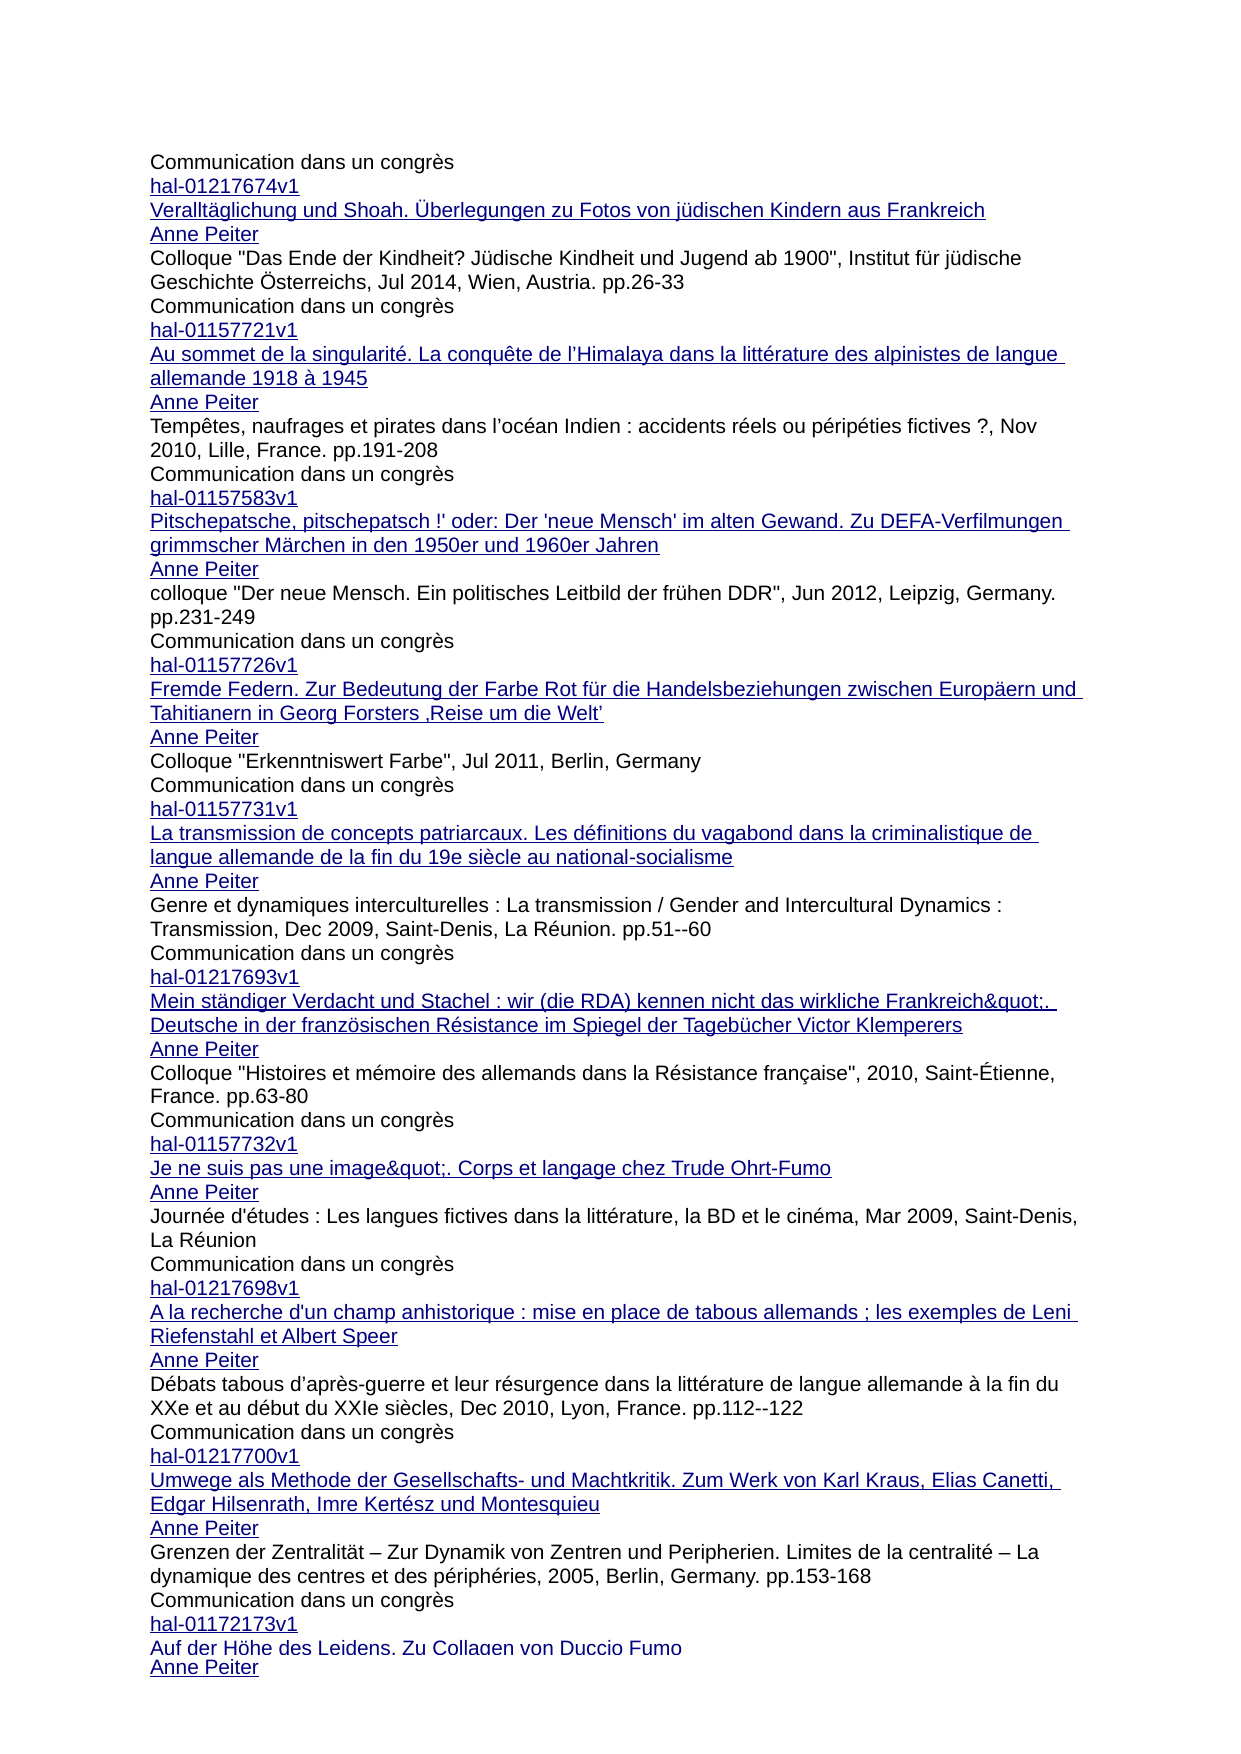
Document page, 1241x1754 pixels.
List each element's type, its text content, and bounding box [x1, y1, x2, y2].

table_cell Communication dans un congrès hal-01217674v1 [150, 150, 1090, 198]
table_cell Veralltäglichung und Shoah. Überlegungen zu Fotos von jüdischen Kindern aus Frankreich Anne Peiter Colloque "Das Ende der Kindheit? Jüdische Kindheit und Jugend ab 1900", Institut für jüdische Geschichte Österreichs, Jul 2014, Wien, Austria. pp.26-33 Communication dans un congrès hal-01157721v1 [150, 198, 1090, 342]
table_cell La transmission de concepts patriarcaux. Les définitions du vagabond dans la criminalistique de langue allemande de la fin du 19e siècle au national-socialisme Anne Peiter Genre et dynamiques interculturelles : La transmission / Gender and Intercultural Dynamics : Transmission, Dec 2009, Saint-Denis, La Réunion. pp.51--60 Communication dans un congrès hal-01217693v1 [150, 821, 1090, 988]
table_cell Pitschepatsche, pitschepatsch !' oder: Der 'neue Mensch' im alten Gewand. Zu DEFA-Verfilmungen grimmscher Märchen in den 1950er und 1960er Jahren Anne Peiter colloque "Der neue Mensch. Ein politisches Leitbild der frühen DDR", Jun 2012, Leipzig, Germany. pp.231-249 Communication dans un congrès hal-01157726v1 [150, 509, 1090, 677]
table_cell Je ne suis pas une image&quot;. Corps et langage chez Trude Ohrt-Fumo Anne Peiter Journée d'études : Les langues fictives dans la littérature, la BD et le cinéma, Mar 2009, Saint-Denis, La Réunion Communication dans un congrès hal-01217698v1 [150, 1156, 1090, 1300]
table_cell Au sommet de la singularité. La conquête de l’Himalaya dans la littérature des alpinistes de langue allemande 1918 à 1945 Anne Peiter Tempêtes, naufrages et pirates dans l’océan Indien : accidents réels ou péripéties fictives ?, Nov 2010, Lille, France. pp.191-208 Communication dans un congrès hal-01157583v1 [150, 342, 1090, 509]
table_cell Auf der Höhe des Leidens. Zu Collagen von Duccio Fumo Anne Peiter [150, 1635, 1090, 1679]
table_cell A la recherche d'un champ anhistorique : mise en place de tabous allemands ; les exemples de Leni Riefenstahl et Albert Speer Anne Peiter Débats tabous d’après-guerre et leur résurgence dans la littérature de langue allemande à la fin du XXe et au début du XXIe siècles, Dec 2010, Lyon, France. pp.112--122 Communication dans un congrès hal-01217700v1 [150, 1300, 1090, 1468]
table_cell Mein ständiger Verdacht und Stachel : wir (die RDA) kennen nicht das wirkliche Frankreich&quot;. Deutsche in der französischen Résistance im Spiegel der Tagebücher Victor Klemperers Anne Peiter Colloque "Histoires et mémoire des allemands dans la Résistance française", 2010, Saint-Étienne, France. pp.63-80 Communication dans un congrès hal-01157732v1 [150, 989, 1090, 1156]
table_cell Umwege als Methode der Gesellschafts- und Machtkritik. Zum Werk von Karl Kraus, Elias Canetti, Edgar Hilsenrath, Imre Kertész und Montesquieu Anne Peiter Grenzen der Zentralität – Zur Dynamik von Zentren und Peripherien. Limites de la centralité – La dynamique des centres et des périphéries, 2005, Berlin, Germany. pp.153-168 Communication dans un congrès hal-01172173v1 [150, 1468, 1090, 1635]
table_cell Fremde Federn. Zur Bedeutung der Farbe Rot für die Handelsbeziehungen zwischen Europäern und Tahitianern in Georg Forsters ‚Reise um die Welt’ Anne Peiter Colloque "Erkenntniswert Farbe", Jul 2011, Berlin, Germany Communication dans un congrès hal-01157731v1 [150, 677, 1090, 821]
